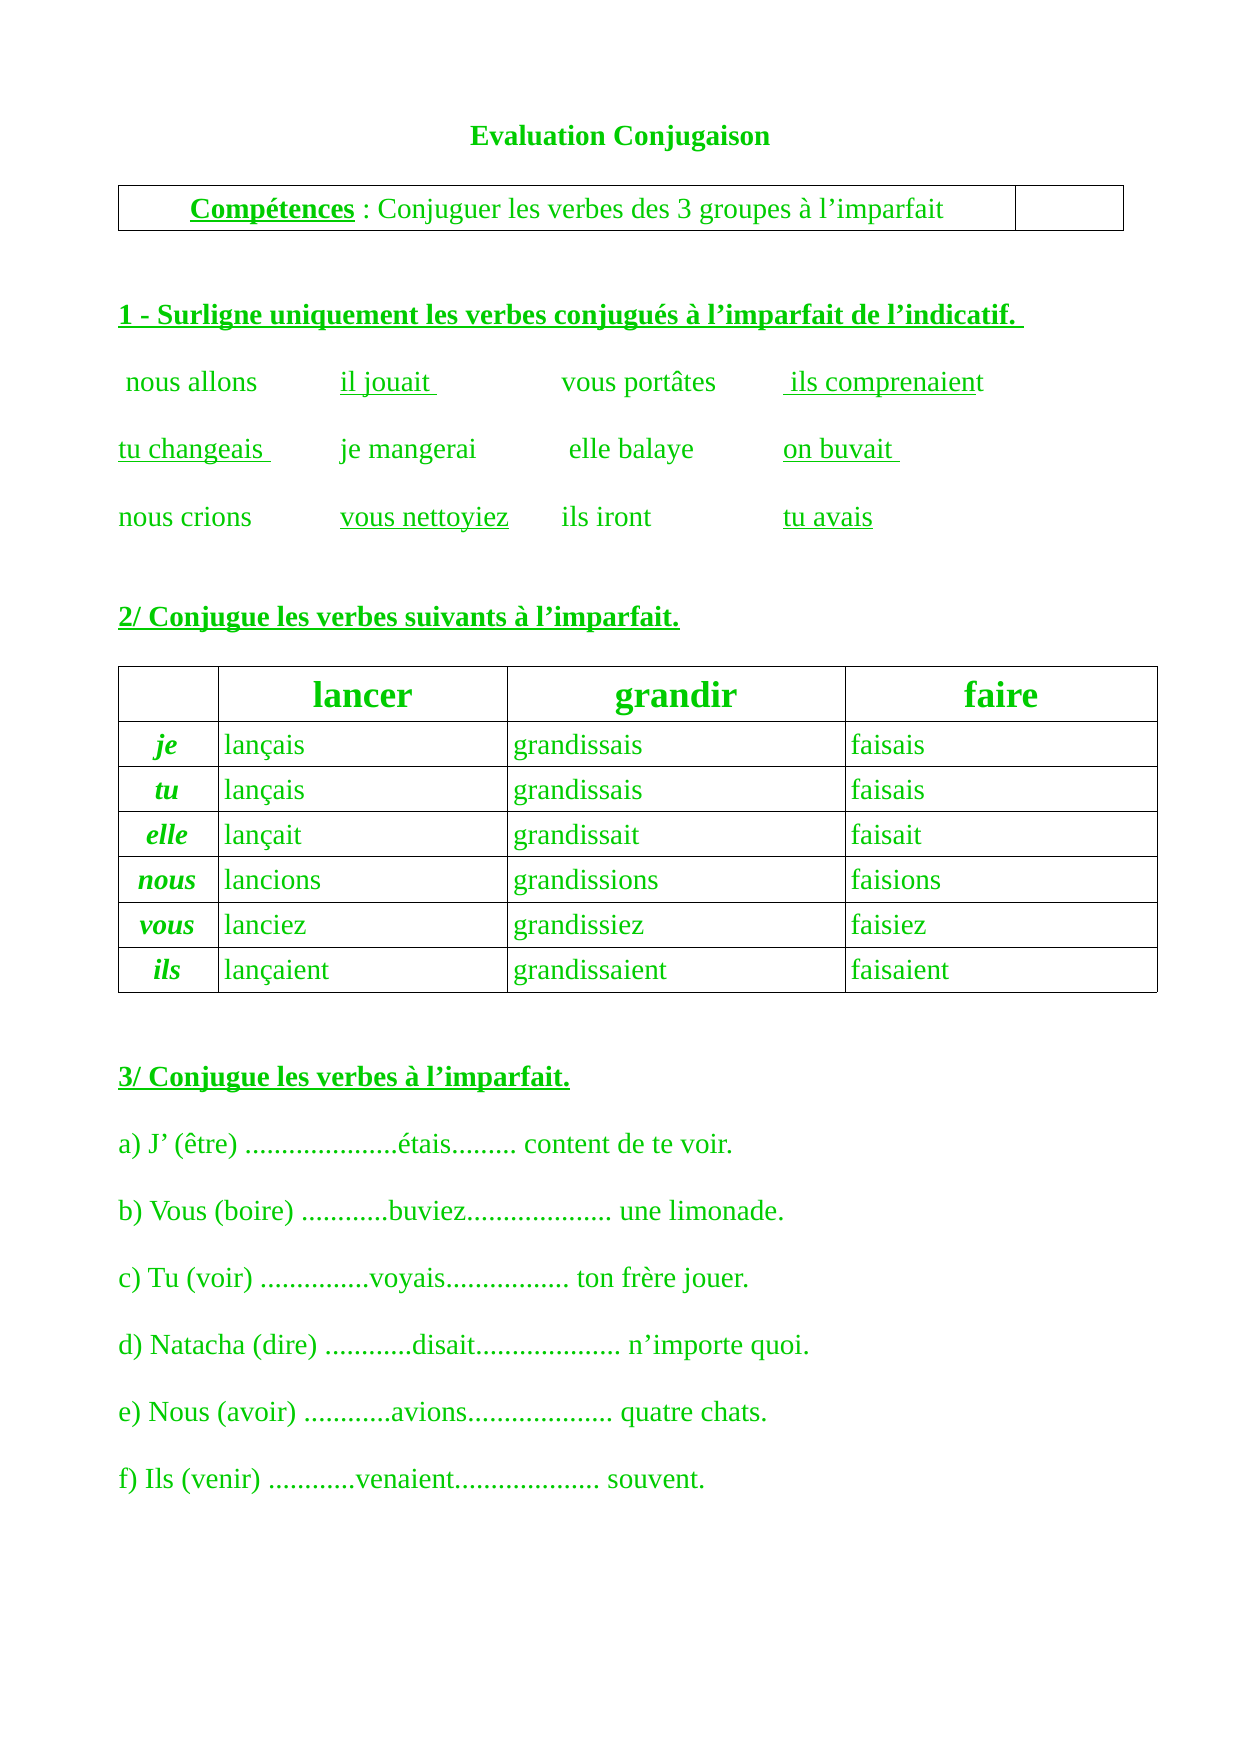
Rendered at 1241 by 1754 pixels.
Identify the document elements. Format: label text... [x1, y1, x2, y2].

table_header faire [846, 667, 1157, 721]
table_header [119, 667, 218, 721]
text 2/ Conjugue les verbes suivants à l’imparfait. [118, 599, 1122, 633]
table_header Compétences : Conjuguer les verbes des 3 groupes à l’imparfait [119, 186, 1015, 230]
table_cell grandissait [508, 812, 845, 856]
table_cell lançait [219, 812, 507, 856]
text b) Vous (boire) ............buviez.................... une limonade. [118, 1193, 1122, 1227]
table_cell grandissais [508, 767, 845, 811]
table_header [1016, 186, 1123, 230]
table_cell vous [119, 903, 218, 947]
table_header grandir [508, 667, 845, 721]
table_cell lançais [219, 722, 507, 766]
text Evaluation Conjugaison [118, 118, 1122, 152]
text 1 - Surligne uniquement les verbes conjugués à l’imparfait de l’indicatif. [118, 297, 1122, 331]
table_cell nous [119, 857, 218, 902]
table_cell grandissaient [508, 948, 845, 992]
text f) Ils (venir) ............venaient.................... souvent. [118, 1461, 1122, 1495]
text e) Nous (avoir) ............avions.................... quatre chats. [118, 1394, 1122, 1428]
table_cell ils [119, 948, 218, 992]
text 3/ Conjugue les verbes à l’imparfait. [118, 1059, 1122, 1092]
text c) Tu (voir) ...............voyais................. ton frère jouer. [118, 1260, 1122, 1294]
text d) Natacha (dire) ............disait.................... n’importe quoi. [118, 1327, 1122, 1361]
table_cell faisais [846, 722, 1157, 766]
table_cell lanciez [219, 903, 507, 947]
table_cell faisait [846, 812, 1157, 856]
table_cell faisiez [846, 903, 1157, 947]
table_cell faisaient [846, 948, 1157, 992]
text tu changeais je mangerai elle balaye on buvait [118, 432, 1122, 465]
table_cell elle [119, 812, 218, 856]
table_header lancer [219, 667, 507, 721]
text nous crions vous nettoyiez ils iront tu avais [118, 499, 1122, 532]
table_cell tu [119, 767, 218, 811]
table_cell faisions [846, 857, 1157, 902]
text nous allons il jouait vous portâtes ils comprenaient [118, 364, 1122, 398]
table_cell je [119, 722, 218, 766]
table_cell grandissais [508, 722, 845, 766]
table_cell lancions [219, 857, 507, 902]
table_cell grandissiez [508, 903, 845, 947]
table_cell lançais [219, 767, 507, 811]
table_cell faisais [846, 767, 1157, 811]
table_cell lançaient [219, 948, 507, 992]
table_cell grandissions [508, 857, 845, 902]
text a) J’ (être) .....................étais......... content de te voir. [118, 1126, 1122, 1159]
